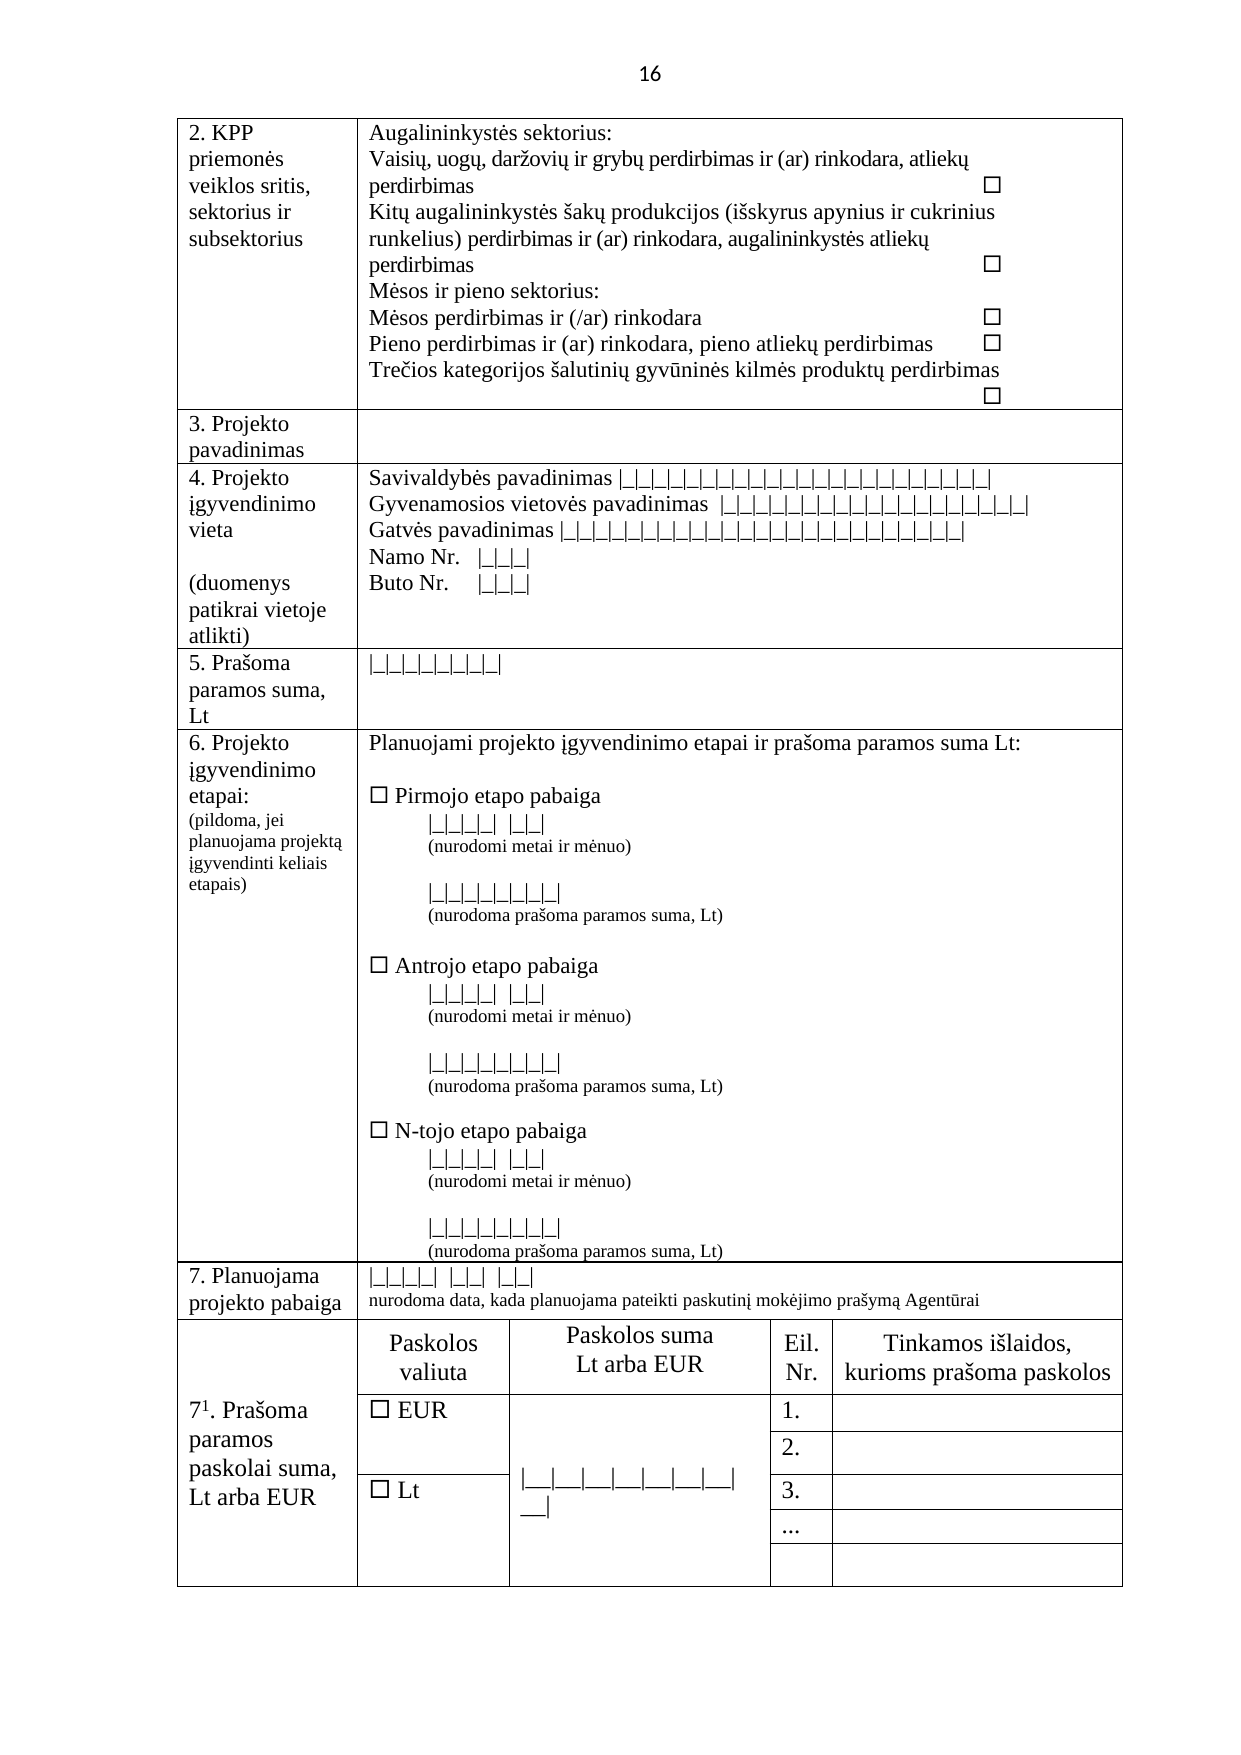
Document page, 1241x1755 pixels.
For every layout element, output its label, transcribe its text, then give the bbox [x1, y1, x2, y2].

table_cell Savivaldybės pavadinimas |_|_|_|_|_|_|_|_|_|_|_|_|_|_|_|_|_|_|_|_|_|_|_| Gyvenamosios vietovės pavadinimas |_|_|_|_|_|_|_|_|_|_|_|_|_|_|_|_|_|_|_| Gatvės pavadinimas |_|_|_|_|_|_|_|_|_|_|_|_|_|_|_|_|_|_|_|_|_|_|_|_|_| Namo Nr. |_|_|_| Buto Nr. |_|_|_| [358, 464, 1122, 648]
table_cell |_|_|_|_| |_|_| |_|_| nurodoma data, kada planuojama pateikti paskutinį mokėjimo prašymą Agentūrai [358, 1263, 1122, 1319]
table_cell [] EUR [358, 1395, 509, 1474]
table_cell 1. [771, 1395, 832, 1431]
table_cell |__|__|__|__|__|__|__|__| [510, 1395, 770, 1586]
table_cell 3. [771, 1475, 832, 1509]
table_cell [771, 1544, 832, 1586]
table_cell [833, 1510, 1122, 1542]
table_cell Planuojami projekto įgyvendinimo etapai ir prašoma paramos suma Lt: [] Pirmojo etapo pabaiga |_|_|_|_| |_|_| (nurodomi metai ir mėnuo) |_|_|_|_|_|_|_|_| (nurodoma prašoma paramos suma, Lt) [] Antrojo etapo pabaiga |_|_|_|_| |_|_| (nurodomi metai ir mėnuo) |_|_|_|_|_|_|_|_| (nurodoma prašoma paramos suma, Lt) [] N-tojo etapo pabaiga |_|_|_|_| |_|_| (nurodomi metai ir mėnuo) |_|_|_|_|_|_|_|_| (nurodoma prašoma paramos suma, Lt) [358, 730, 1122, 1261]
table_cell Paskolos valiuta [358, 1320, 509, 1394]
table_cell 2. [771, 1432, 832, 1474]
table_cell [833, 1432, 1122, 1474]
table_cell ... [771, 1510, 832, 1542]
table_cell 2. KPP priemonės veiklos sritis, sektorius ir subsektorius [178, 119, 357, 409]
table_cell |_|_|_|_|_|_|_|_| [358, 649, 1122, 728]
table_cell 4. Projekto įgyvendinimo vieta (duomenys patikrai vietoje atlikti) [178, 464, 357, 648]
table_cell Tinkamos išlaidos, kurioms prašoma paskolos [833, 1320, 1122, 1394]
table_cell 5. Prašoma paramos suma, Lt [178, 649, 357, 728]
table_cell [833, 1395, 1122, 1431]
table_cell Paskolos suma Lt arba EUR [510, 1320, 770, 1394]
table_cell Eil. Nr. [771, 1320, 832, 1394]
table_cell 6. Projekto įgyvendinimo etapai: (pildoma, jei planuojama projektą įgyvendinti keliais etapais) [178, 730, 357, 1261]
table_cell 71. Prašoma paramos paskolai suma, Lt arba EUR [178, 1320, 357, 1586]
table_cell 7. Planuojama projekto pabaiga [178, 1263, 357, 1319]
table_cell [] Lt [358, 1475, 509, 1586]
table_cell [358, 410, 1122, 463]
table_cell [833, 1544, 1122, 1586]
table_cell [833, 1475, 1122, 1509]
table_cell Augalininkystės sektorius: Vaisių, uogų, daržovių ir grybų perdirbimas ir (ar) rinkodara, atliekų perdirbimas [] Kitų augalininkystės šakų produkcijos (išskyrus apynius ir cukrinius runkelius) perdirbimas ir (ar) rinkodara, augalininkystės atliekų perdirbimas [] Mėsos ir pieno sektorius: Mėsos perdirbimas ir (/ar) rinkodara [] Pieno perdirbimas ir (ar) rinkodara, pieno atliekų perdirbimas [] Trečios kategorijos šalutinių gyvūninės kilmės produktų perdirbimas [] [358, 119, 1122, 409]
table_cell 3. Projekto pavadinimas [178, 410, 357, 463]
